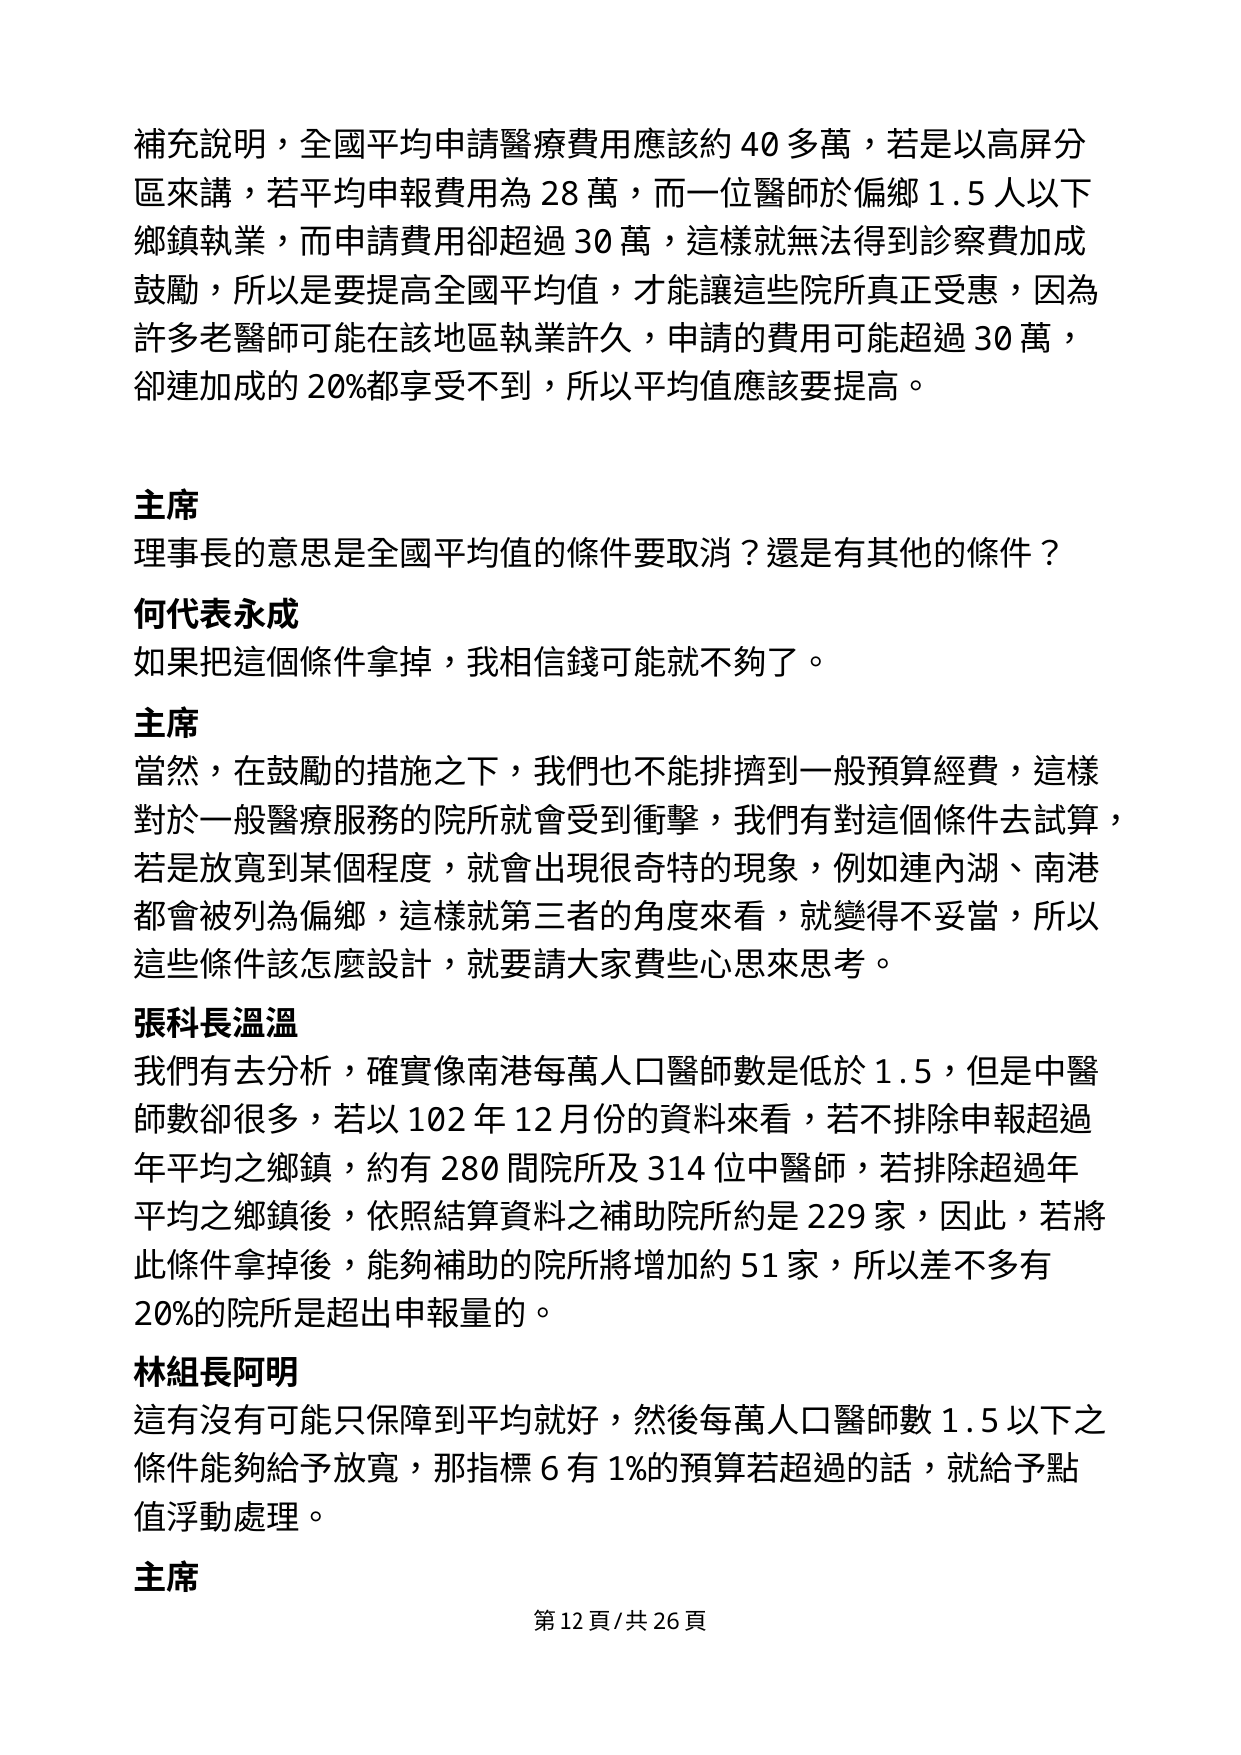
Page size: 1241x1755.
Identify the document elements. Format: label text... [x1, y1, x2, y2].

text 理事長的意思是全國平均值的條件要取消？還是有其他的條件？ [133, 527, 1107, 575]
text 主席 [133, 479, 1107, 527]
text 主席 [133, 697, 1107, 745]
text 張科長溫溫 [133, 999, 1107, 1044]
text 主席 [133, 1551, 1107, 1599]
text 當然，在鼓勵的措施之下，我們也不能排擠到一般預算經費，這樣對於一般醫療服務的院所就會受到衝擊，我們有對這個條件去試算，若是放寬到某個程度，就會出現很奇特的現象，例如連內湖、南港都會被列為偏鄉，這樣就第三者的角度來看，就變得不妥當，所以這些條件該怎麼設計，就要請大家費些心思來思考。 [133, 745, 1107, 986]
text 如果把這個條件拿掉，我相信錢可能就不夠了。 [133, 636, 1107, 684]
text 這有沒有可能只保障到平均就好，然後每萬人口醫師數1.5以下之條件能夠給予放寬，那指標6有1%的預算若超過的話，就給予點值浮動處理。 [133, 1393, 1107, 1539]
text 我們有去分析，確實像南港每萬人口醫師數是低於1.5，但是中醫師數卻很多，若以102年12月份的資料來看，若不排除申報超過年平均之鄉鎮，約有280間院所及314位中醫師，若排除超過年平均之鄉鎮後，依照結算資料之補助院所約是229家，因此，若將此條件拿掉後，能夠補助的院所將增加約51家，所以差不多有20%的院所是超出申報量的。 [133, 1044, 1107, 1335]
text 林組長阿明 [133, 1348, 1107, 1393]
text 何代表永成 [133, 588, 1107, 636]
text 補充說明，全國平均申請醫療費用應該約40多萬，若是以高屏分區來講，若平均申報費用為28萬，而一位醫師於偏鄉1.5人以下鄉鎮執業，而申請費用卻超過30萬，這樣就無法得到診察費加成鼓勵，所以是要提高全國平均值，才能讓這些院所真正受惠，因為許多老醫師可能在該地區執業許久，申請的費用可能超過30萬，卻連加成的20%都享受不到，所以平均值應該要提高。 [133, 118, 1107, 408]
